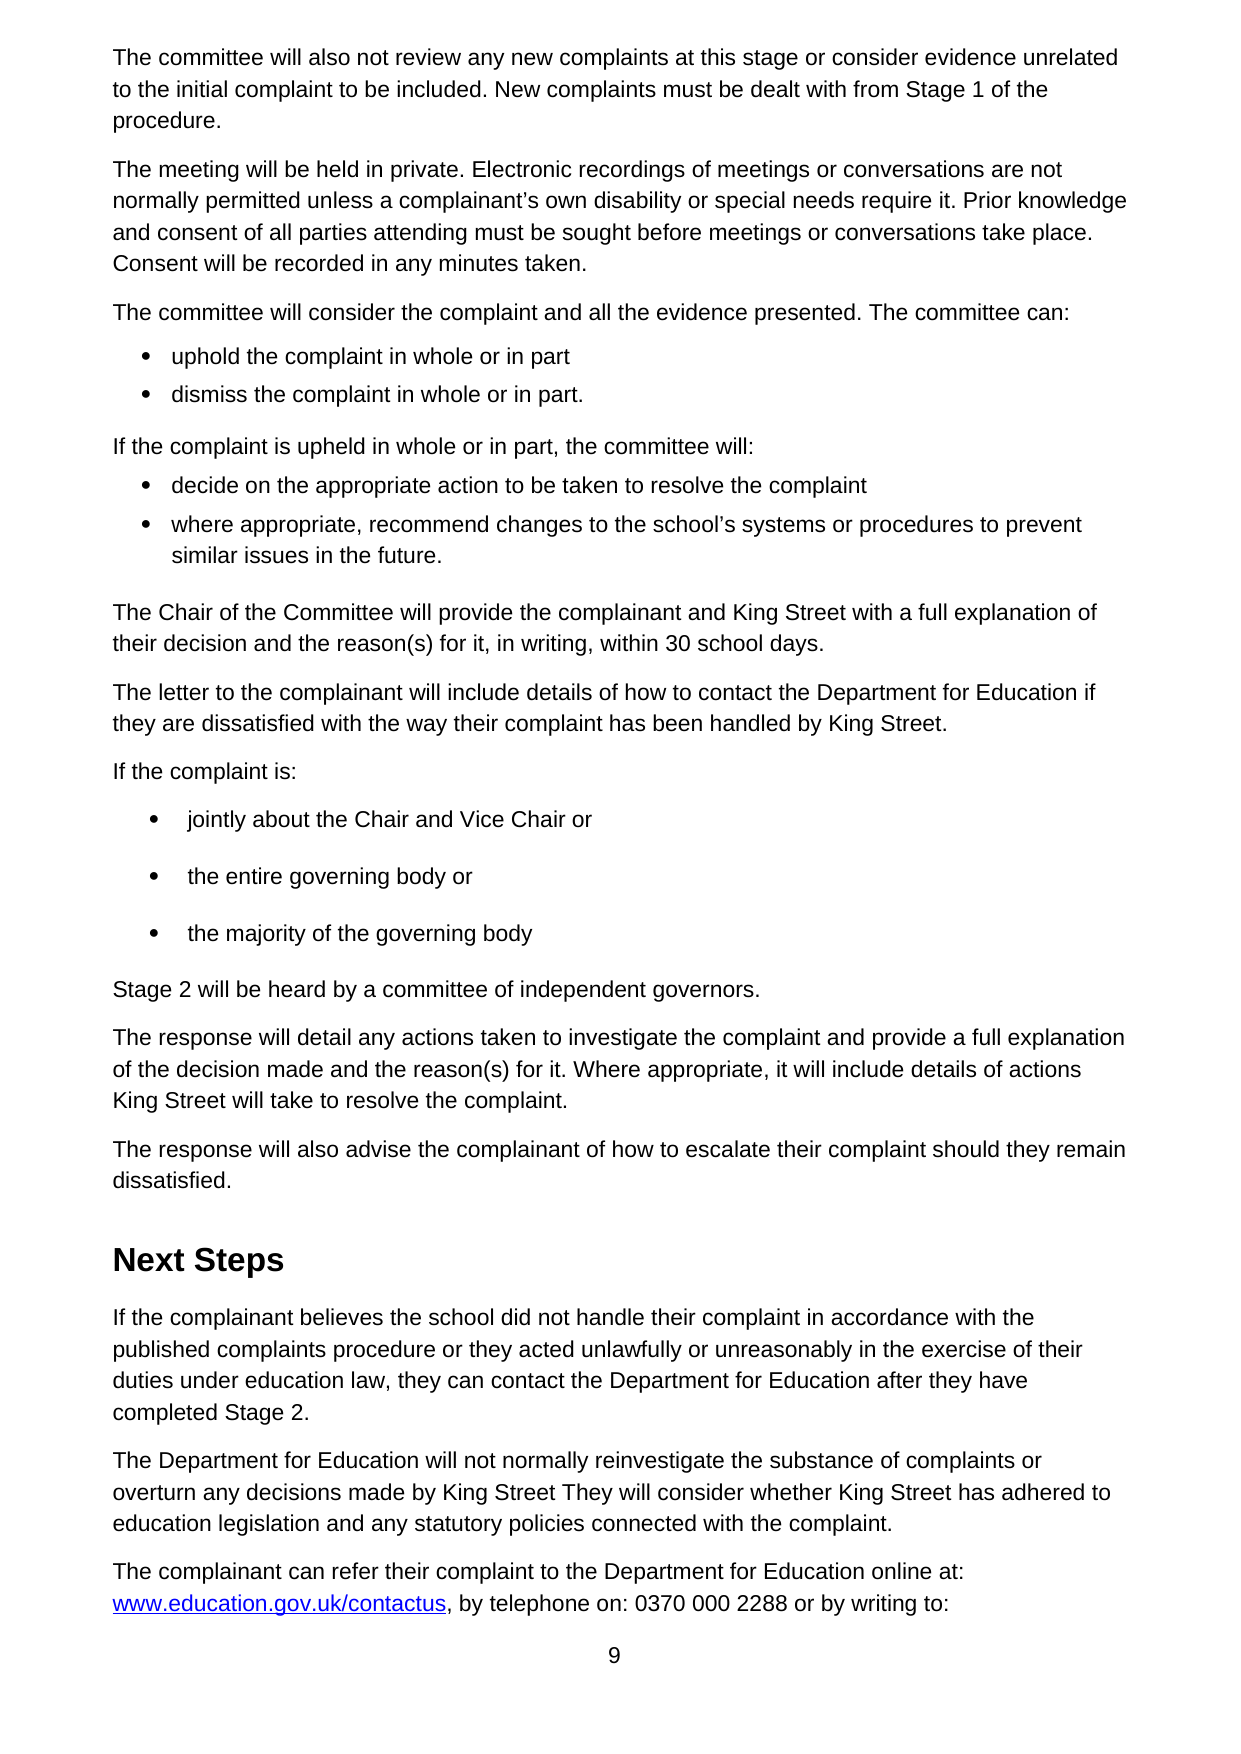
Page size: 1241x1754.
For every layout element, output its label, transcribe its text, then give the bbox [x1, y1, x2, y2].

subtitle Next Steps [112, 1241, 1128, 1279]
text If the complaint is upheld in whole or in part, the committee will: [112, 433, 1128, 459]
text If the complaint is: [112, 758, 1128, 784]
text If the complainant believes the school did not handle their complaint in accordance with the published complaints procedure or they acted unlawfully or unreasonably in the exercise of their duties under education law, they can contact the Department for Education after they have completed Stage 2. [112, 1304, 1128, 1425]
text The complainant can refer their complaint to the Department for Education online at: www.education.gov.uk/contactus, by telephone on: 0370 000 2288 or by writing to: [112, 1558, 1128, 1616]
text The response will detail any actions taken to investigate the complaint and provide a full explanation of the decision made and the reason(s) for it. Where appropriate, it will include details of actions King Street will take to resolve the complaint. [112, 1024, 1128, 1114]
list uphold the complaint in whole or in part [142, 343, 1128, 369]
text Stage 2 will be heard by a committee of independent governors. [112, 976, 1128, 1002]
text The committee will also not review any new complaints at this stage or consider evidence unrelated to the initial complaint to be included. New complaints must be dealt with from Stage 1 of the procedure. [112, 44, 1128, 134]
text The committee will consider the complaint and all the evidence presented. The committee can: [112, 298, 1128, 325]
list where appropriate, recommend changes to the school’s systems or procedures to prevent similar issues in the future. [142, 511, 1128, 568]
list jointly about the Chair and Vice Chair or [150, 806, 1128, 833]
text The response will also advise the complainant of how to escalate their complaint should they remain dissatisfied. [112, 1136, 1128, 1194]
text The meeting will be held in private. Electronic recordings of meetings or conversations are not normally permitted unless a complainant’s own disability or special needs require it. Prior knowledge and consent of all parties attending must be sought before meetings or conversations take place. Consent will be recorded in any minutes taken. [112, 156, 1128, 277]
list the majority of the governing body [150, 919, 1128, 946]
text The letter to the complainant will include details of how to contact the Department for Education if they are dissatisfied with the way their complaint has been handled by King Street. [112, 678, 1128, 736]
text The Chair of the Committee will provide the complainant and King Street with a full explanation of their decision and the reason(s) for it, in writing, within 30 school days. [112, 599, 1128, 657]
list the entire governing body or [150, 863, 1128, 889]
list decide on the appropriate action to be taken to resolve the complaint [142, 472, 1128, 498]
text The Department for Education will not normally reinvestigate the substance of complaints or overturn any decisions made by King Street They will consider whether King Street has adhered to education legislation and any statutory policies connected with the complaint. [112, 1447, 1128, 1536]
list dismiss the complaint in whole or in part. [142, 381, 1128, 408]
